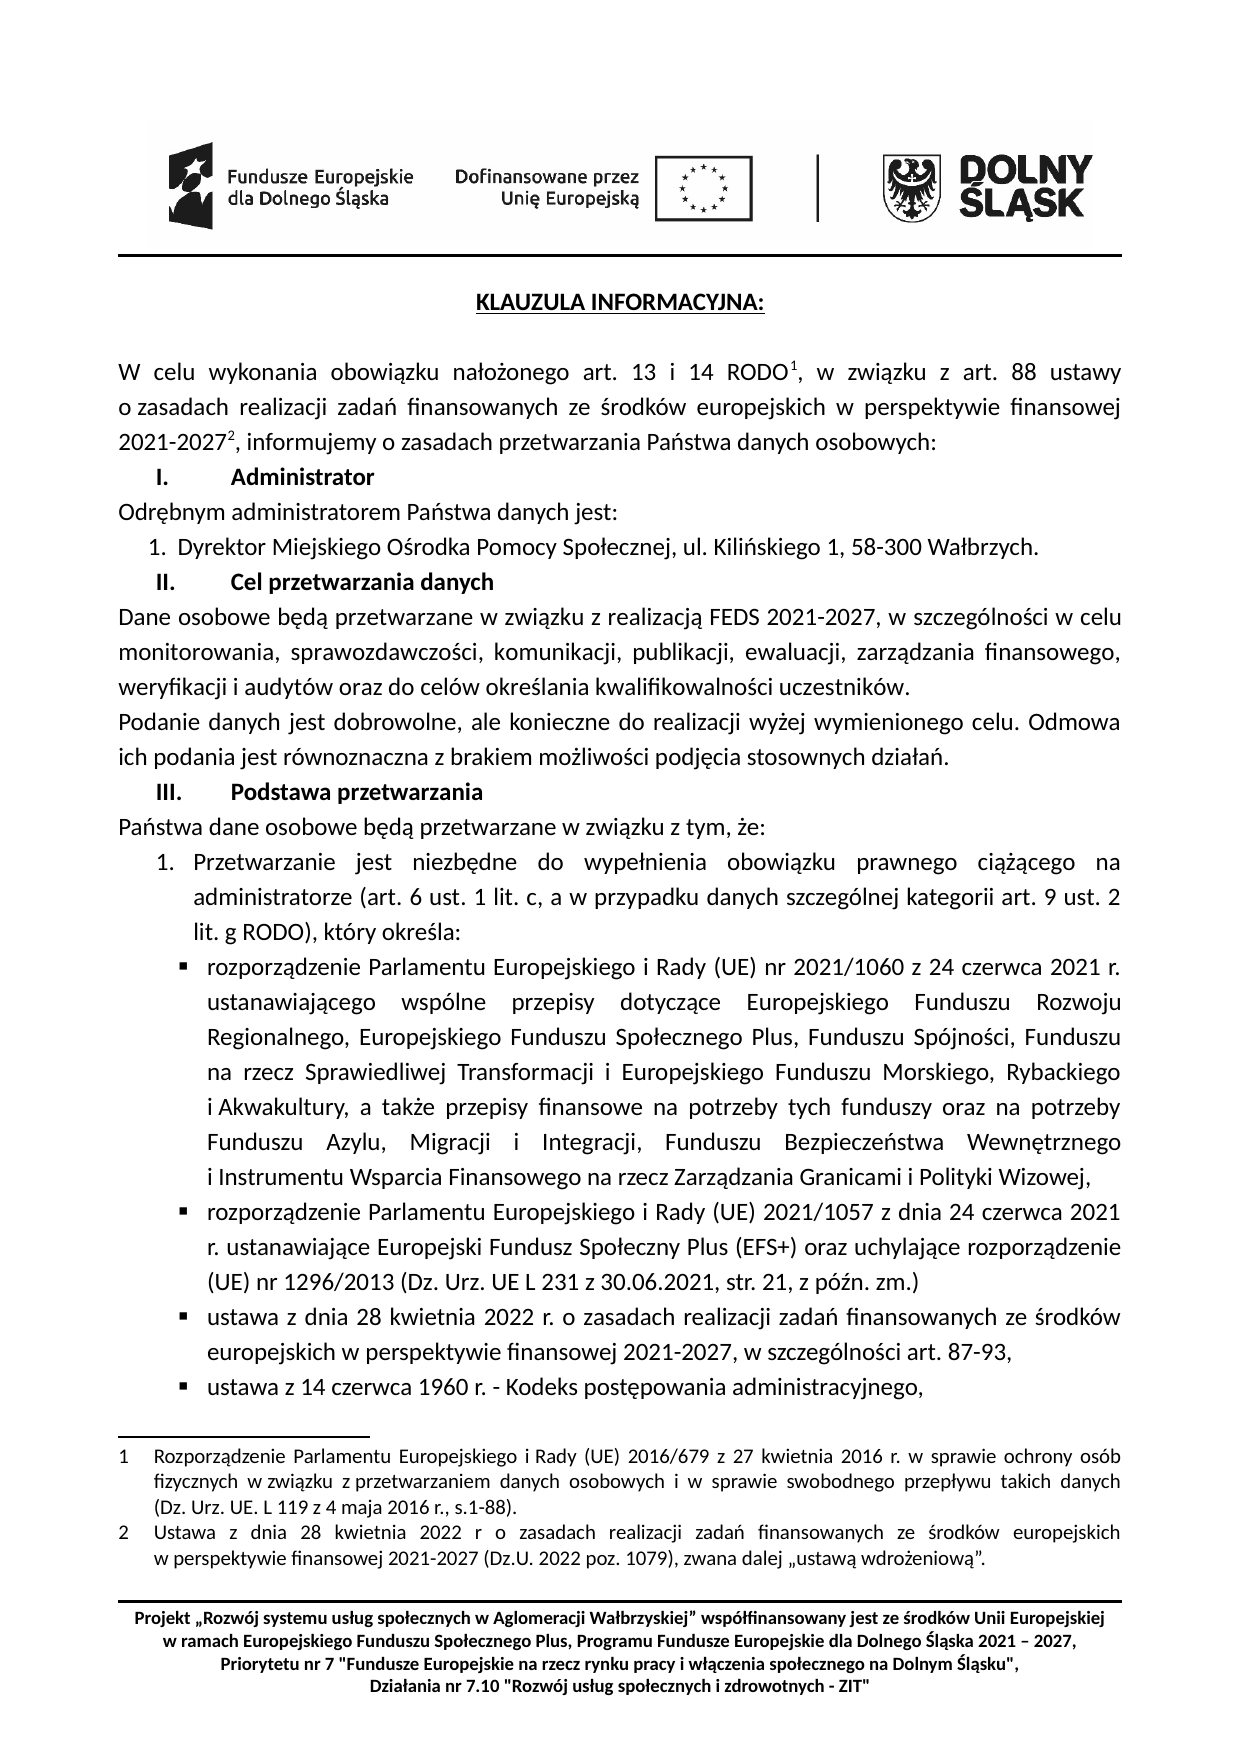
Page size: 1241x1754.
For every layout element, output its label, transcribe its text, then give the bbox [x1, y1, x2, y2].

text Rozporządzenie Parlamentu Europejskiego i Rady (UE) 2016/679 z 27 kwietnia 2016 r. w sprawie ochrony osób fizycznych w związku z przetwarzaniem danych osobowych i w sprawie swobodnego przepływu takich danych (Dz. Urz. UE. L 119 z 4 maja 2016 r., s.1-88). [118, 1443, 1122, 1519]
list Administrator [156, 462, 1122, 492]
text Ustawa z dnia 28 kwietnia 2022 r o zasadach realizacji zadań finansowanych ze środków europejskich w perspektywie finansowej 2021-2027 (Dz.U. 2022 poz. 1079), zwana dalej „ustawą wdrożeniową”. [118, 1519, 1122, 1570]
list rozporządzenie Parlamentu Europejskiego i Rady (UE) nr 2021/1060 z 24 czerwca 2021 r. ustanawiającego wspólne przepisy dotyczące Europejskiego Funduszu Rozwoju Regionalnego, Europejskiego Funduszu Społecznego Plus, Funduszu Spójności, Funduszu na rzecz Sprawiedliwej Transformacji i Europejskiego Funduszu Morskiego, Rybackiego i Akwakultury, a także przepisy finansowe na potrzeby tych funduszy oraz na potrzeby Funduszu Azylu, Migracji i Integracji, Funduszu Bezpieczeństwa Wewnętrznego i Instrumentu Wsparcia Finansowego na rzecz Zarządzania Granicami i Polityki Wizowej, [177, 952, 1122, 1192]
text Państwa dane osobowe będą przetwarzane w związku z tym, że: [118, 812, 1122, 842]
picture [147, 121, 1093, 251]
list Dyrektor Miejskiego Ośrodka Pomocy Społecznej, ul. Kilińskiego 1, 58-300 Wałbrzych. [148, 532, 1122, 562]
text Odrębnym administratorem Państwa danych jest: [118, 497, 1122, 527]
list Przetwarzanie jest niezbędne do wypełnienia obowiązku prawnego ciążącego na administratorze (art. 6 ust. 1 lit. c, a w przypadku danych szczególnej kategorii art. 9 ust. 2 lit. g RODO), który określa: [156, 847, 1122, 947]
list rozporządzenie Parlamentu Europejskiego i Rady (UE) 2021/1057 z dnia 24 czerwca 2021 r. ustanawiające Europejski Fundusz Społeczny Plus (EFS+) oraz uchylające rozporządzenie (UE) nr 1296/2013 (Dz. Urz. UE L 231 z 30.06.2021, str. 21, z późn. zm.) [177, 1197, 1122, 1297]
list Cel przetwarzania danych [156, 567, 1122, 597]
text Dane osobowe będą przetwarzane w związku z realizacją FEDS 2021-2027, w szczególności w celu monitorowania, sprawozdawczości, komunikacji, publikacji, ewaluacji, zarządzania finansowego, weryfikacji i audytów oraz do celów określania kwalifikowalności uczestników. [118, 602, 1122, 702]
list Podstawa przetwarzania [156, 777, 1122, 807]
text KLAUZULA INFORMACYJNA: [118, 287, 1122, 317]
text Podanie danych jest dobrowolne, ale konieczne do realizacji wyżej wymienionego celu. Odmowa ich podania jest równoznaczna z brakiem możliwości podjęcia stosownych działań. [118, 707, 1122, 772]
list ustawa z 14 czerwca 1960 r. - Kodeks postępowania administracyjnego, [177, 1372, 1122, 1402]
list ustawa z dnia 28 kwietnia 2022 r. o zasadach realizacji zadań finansowanych ze środków europejskich w perspektywie finansowej 2021-2027, w szczególności art. 87-93, [177, 1302, 1122, 1367]
text W celu wykonania obowiązku nałożonego art. 13 i 14 RODO, w związku z art. 88 ustawy o zasadach realizacji zadań finansowanych ze środków europejskich w perspektywie finansowej 2021-2027, informujemy o zasadach przetwarzania Państwa danych osobowych: [118, 357, 1122, 457]
